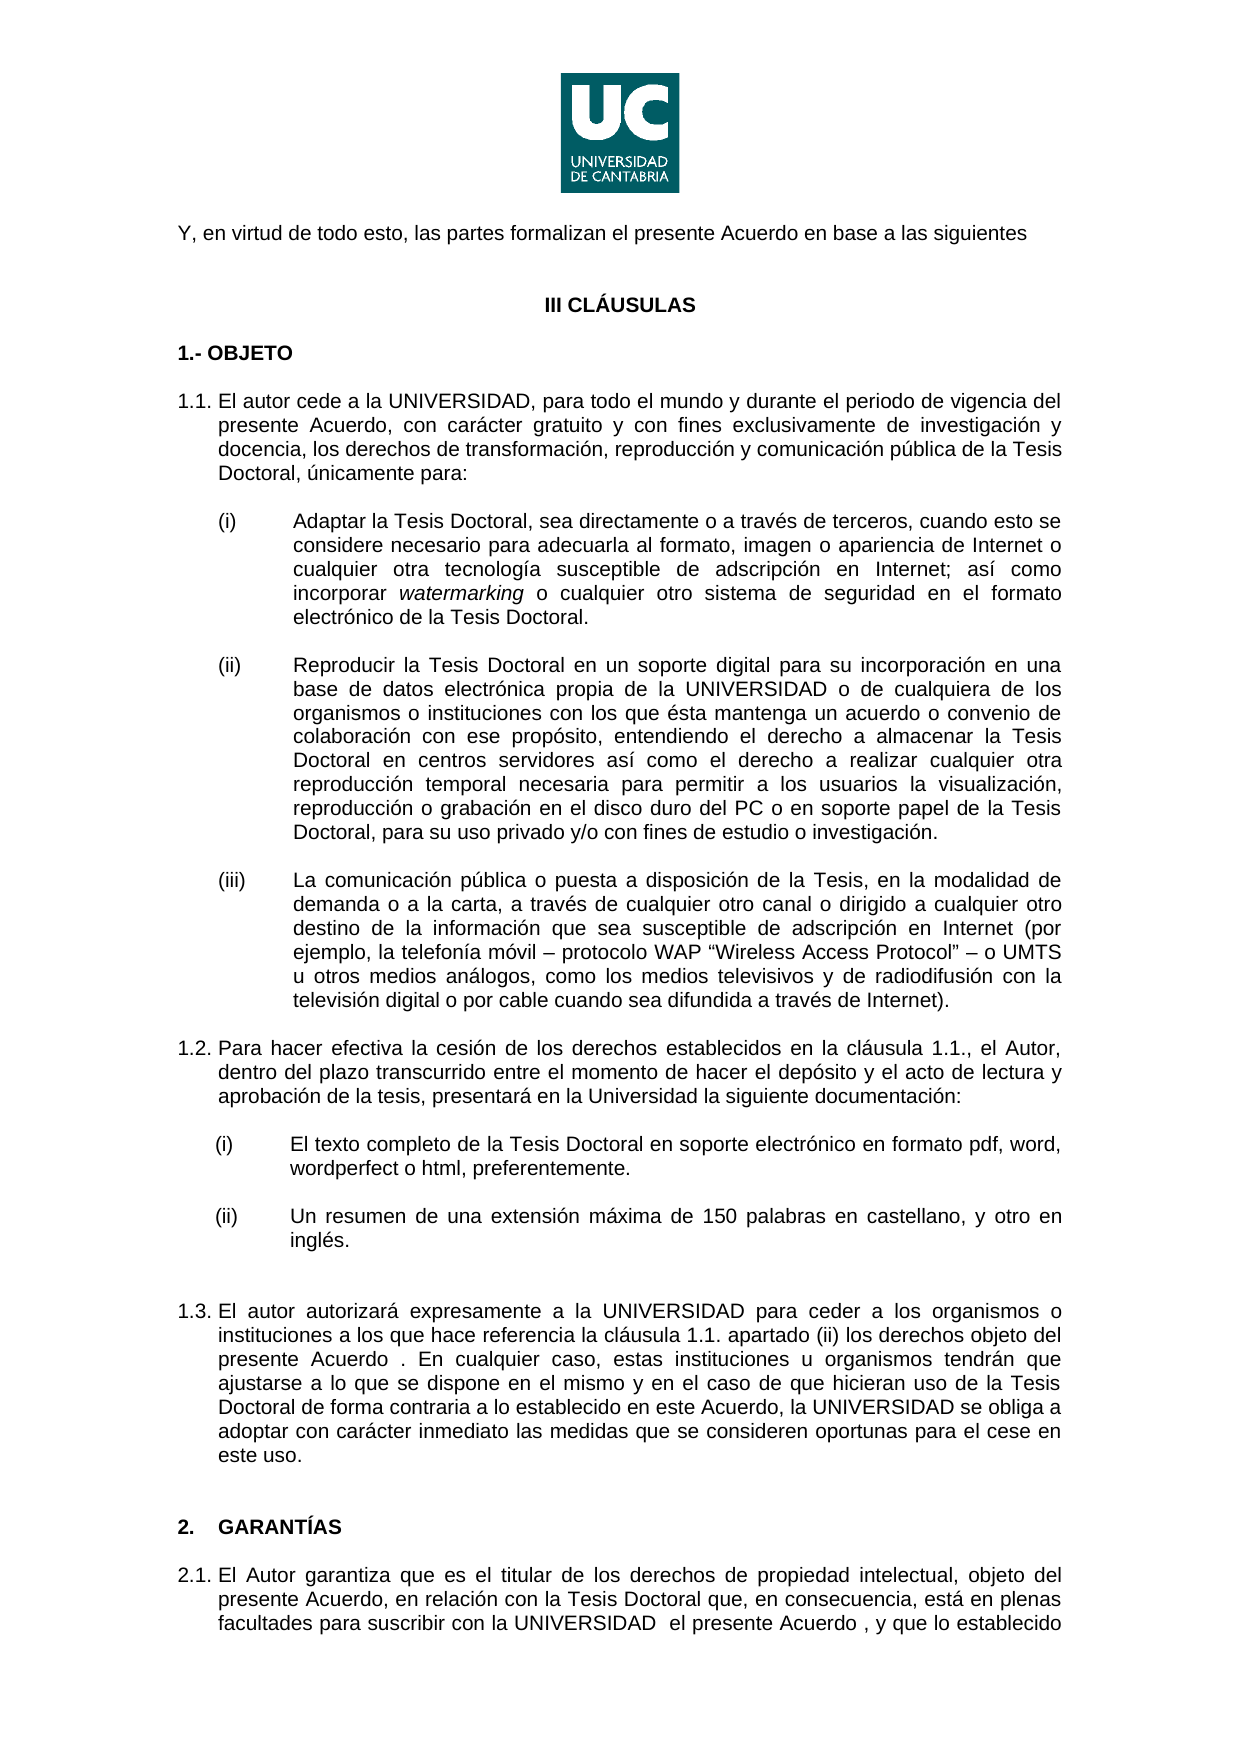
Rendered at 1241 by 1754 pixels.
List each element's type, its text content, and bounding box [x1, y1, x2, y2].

list Un resumen de una extensión máxima de 150 palabras en castellano, y otro en inglés. [215, 1203, 1063, 1251]
list El autor autorizará expresamente a la UNIVERSIDAD para ceder a los organismos o instituciones a los que hace referencia la cláusula 1.1. apartado (ii) los derechos objeto del presente Acuerdo . En cualquier caso, estas instituciones u organismos tendrán que ajustarse a lo que se dispone en el mismo y en el caso de que hicieran uso de la Tesis Doctoral de forma contraria a lo establecido en este Acuerdo, la UNIVERSIDAD se obliga a adoptar con carácter inmediato las medidas que se consideren oportunas para el cese en este uso. [177, 1299, 1063, 1467]
list El autor cede a la UNIVERSIDAD, para todo el mundo y durante el periodo de vigencia del presente Acuerdo, con carácter gratuito y con fines exclusivamente de investigación y docencia, los derechos de transformación, reproducción y comunicación pública de la Tesis Doctoral, únicamente para: [177, 389, 1063, 485]
list GARANTÍAS [177, 1515, 1063, 1539]
list El Autor garantiza que es el titular de los derechos de propiedad intelectual, objeto del presente Acuerdo, en relación con la Tesis Doctoral que, en consecuencia, está en plenas facultades para suscribir con la UNIVERSIDAD el presente Acuerdo , y que lo establecido [177, 1563, 1063, 1635]
text Y, en virtud de todo esto, las partes formalizan el presente Acuerdo en base a las siguientes [177, 221, 1063, 245]
list Reproducir la Tesis Doctoral en un soporte digital para su incorporación en una base de datos electrónica propia de la UNIVERSIDAD o de cualquiera de los organismos o instituciones con los que ésta mantenga un acuerdo o convenio de colaboración con ese propósito, entendiendo el derecho a almacenar la Tesis Doctoral en centros servidores así como el derecho a realizar cualquier otra reproducción temporal necesaria para permitir a los usuarios la visualización, reproducción o grabación en el disco duro del PC o en soporte papel de la Tesis Doctoral, para su uso privado y/o con fines de estudio o investigación. [218, 652, 1063, 844]
list Adaptar la Tesis Doctoral, sea directamente o a través de terceros, cuando esto se considere necesario para adecuarla al formato, imagen o apariencia de Internet o cualquier otra tecnología susceptible de adscripción en Internet; así como incorporar watermarking o cualquier otro sistema de seguridad en el formato electrónico de la Tesis Doctoral. [218, 509, 1063, 628]
list La comunicación pública o puesta a disposición de la Tesis, en la modalidad de demanda o a la carta, a través de cualquier otro canal o dirigido a cualquier otro destino de la información que sea susceptible de adscripción en Internet (por ejemplo, la telefonía móvil – protocolo WAP “Wireless Access Protocol” – o UMTS u otros medios análogos, como los medios televisivos y de radiodifusión con la televisión digital o por cable cuando sea difundida a través de Internet). [218, 868, 1063, 1012]
text 1.- OBJETO [177, 341, 1063, 365]
list Para hacer efectiva la cesión de los derechos establecidos en la cláusula 1.1., el Autor, dentro del plazo transcurrido entre el momento de hacer el depósito y el acto de lectura y aprobación de la tesis, presentará en la Universidad la siguiente documentación: [177, 1036, 1063, 1108]
list El texto completo de la Tesis Doctoral en soporte electrónico en formato pdf, word, wordperfect o html, preferentemente. [215, 1132, 1063, 1179]
text III CLÁUSULAS [177, 293, 1063, 317]
